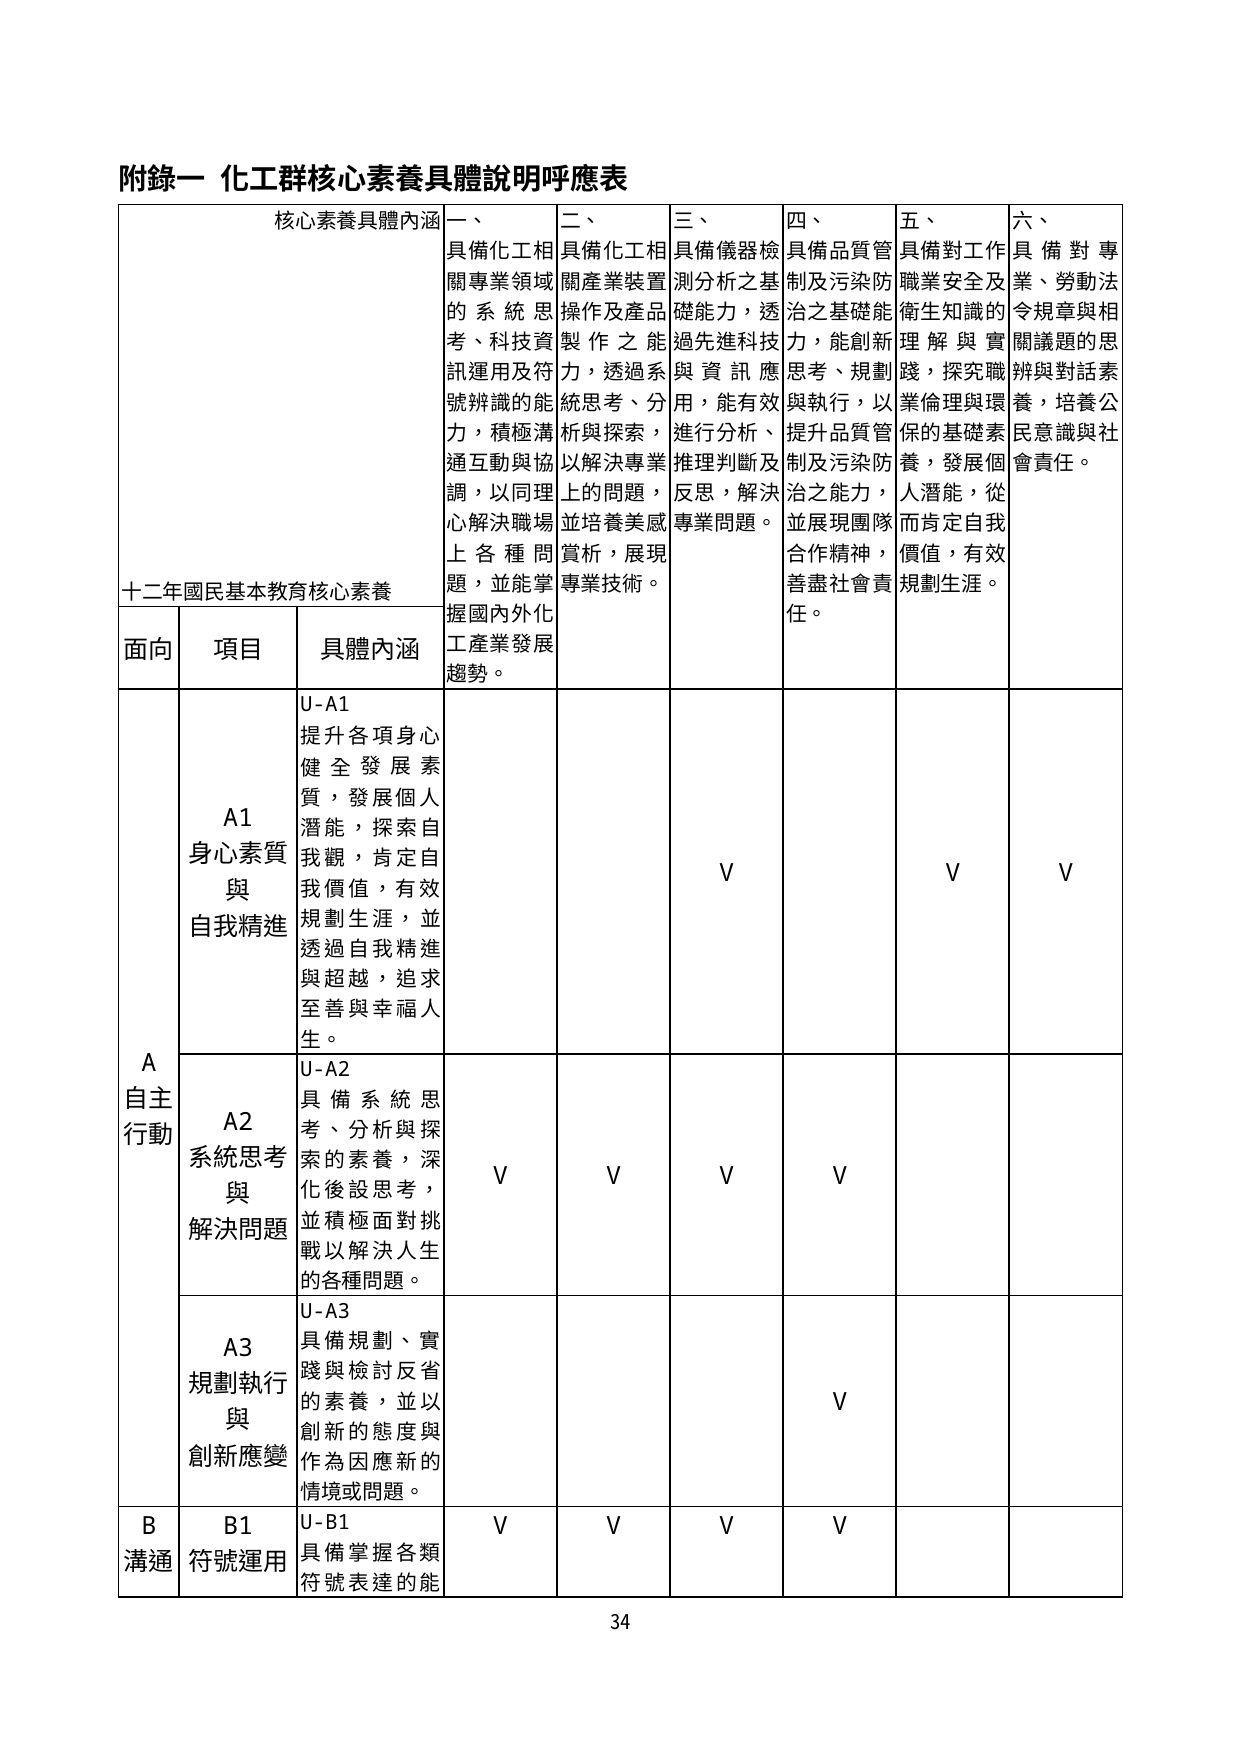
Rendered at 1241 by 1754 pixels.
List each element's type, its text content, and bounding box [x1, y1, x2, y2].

table_cell V [1010, 690, 1122, 1053]
table_cell [445, 690, 556, 1053]
table_cell [1010, 1055, 1122, 1294]
table_header 三、 具備儀器檢測分析之基礎能力，透過先進科技與資訊應用，能有效進行分析、推理判斷及反思，解決專業問題。 [671, 205, 782, 688]
table_cell B 溝通 [119, 1507, 178, 1596]
table_cell V [784, 1296, 895, 1506]
table_cell U-A3 具備規劃、實踐與檢討反省的素養，並以創新的態度與作為因應新的情境或問題。 [298, 1296, 443, 1506]
table_cell [784, 690, 895, 1053]
table_cell V [784, 1055, 895, 1294]
table_cell [671, 1296, 782, 1506]
table_cell 面向 [119, 607, 178, 688]
text 附錄一 化工群核心素養具體說明呼應表 [118, 153, 1122, 198]
table_cell B1 符號運用 [180, 1507, 296, 1596]
table_header 四、 具備品質管制及污染防治之基礎能力，能創新思考、規劃與執行，以提升品質管制及污染防治之能力，並展現團隊合作精神，善盡社會責任。 [784, 205, 895, 688]
table_cell A 自主行動 [119, 690, 178, 1506]
table_cell V [671, 1507, 782, 1596]
table_cell [897, 1507, 1008, 1596]
table_cell 項目 [180, 607, 296, 688]
table_cell V [671, 1055, 782, 1294]
table_cell V [445, 1507, 556, 1596]
table_cell [897, 1055, 1008, 1294]
table_cell U-B1 具備掌握各類符號表達的能 [298, 1507, 443, 1596]
table_cell [558, 1296, 669, 1506]
table_cell A3 規劃執行與 創新應變 [180, 1296, 296, 1506]
table_cell U-A1 提升各項身心健全發展素質，發展個人潛能，探索自我觀，肯定自我價值，有效規劃生涯，並透過自我精進與超越，追求至善與幸福人生。 [298, 690, 443, 1053]
table_header 五、 具備對工作職業安全及衛生知識的理解與實踐，探究職業倫理與環保的基礎素養，發展個人潛能，從而肯定自我價值，有效規劃生涯。 [897, 205, 1008, 688]
table_cell V [558, 1055, 669, 1294]
table_cell V [784, 1507, 895, 1596]
table_cell 具體內涵 [298, 607, 443, 688]
table_header 六、 具備對專業、勞動法令規章與相關議題的思辨與對話素養，培養公民意識與社會責任。 [1010, 205, 1122, 688]
table_cell U-A2 具備系統思考、分析與探索的素養，深化後設思考，並積極面對挑戰以解決人生的各種問題。 [298, 1055, 443, 1294]
table_cell [1010, 1507, 1122, 1596]
table_cell [558, 690, 669, 1053]
table_cell [897, 1296, 1008, 1506]
table_cell [445, 1296, 556, 1506]
table_cell V [445, 1055, 556, 1294]
table_cell V [558, 1507, 669, 1596]
table_cell V [671, 690, 782, 1053]
table_header 一、 具備化工相關專業領域的系統思考、科技資訊運用及符號辨識的能力，積極溝通互動與協調，以同理心解決職場上各種問題，並能掌握國內外化工產業發展趨勢。 [445, 205, 556, 688]
table_header 二、 具備化工相關產業裝置操作及產品製作之能力，透過系統思考、分析與探索，以解決專業上的問題，並培養美感賞析，展現專業技術。 [558, 205, 669, 688]
table_cell [1010, 1296, 1122, 1506]
table_cell V [897, 690, 1008, 1053]
table_header 核心素養具體內涵 十二年國民基本教育核心素養 [119, 205, 443, 606]
table_cell A2 系統思考 與 解決問題 [180, 1055, 296, 1294]
table_cell A1 身心素質 與 自我精進 [180, 690, 296, 1053]
